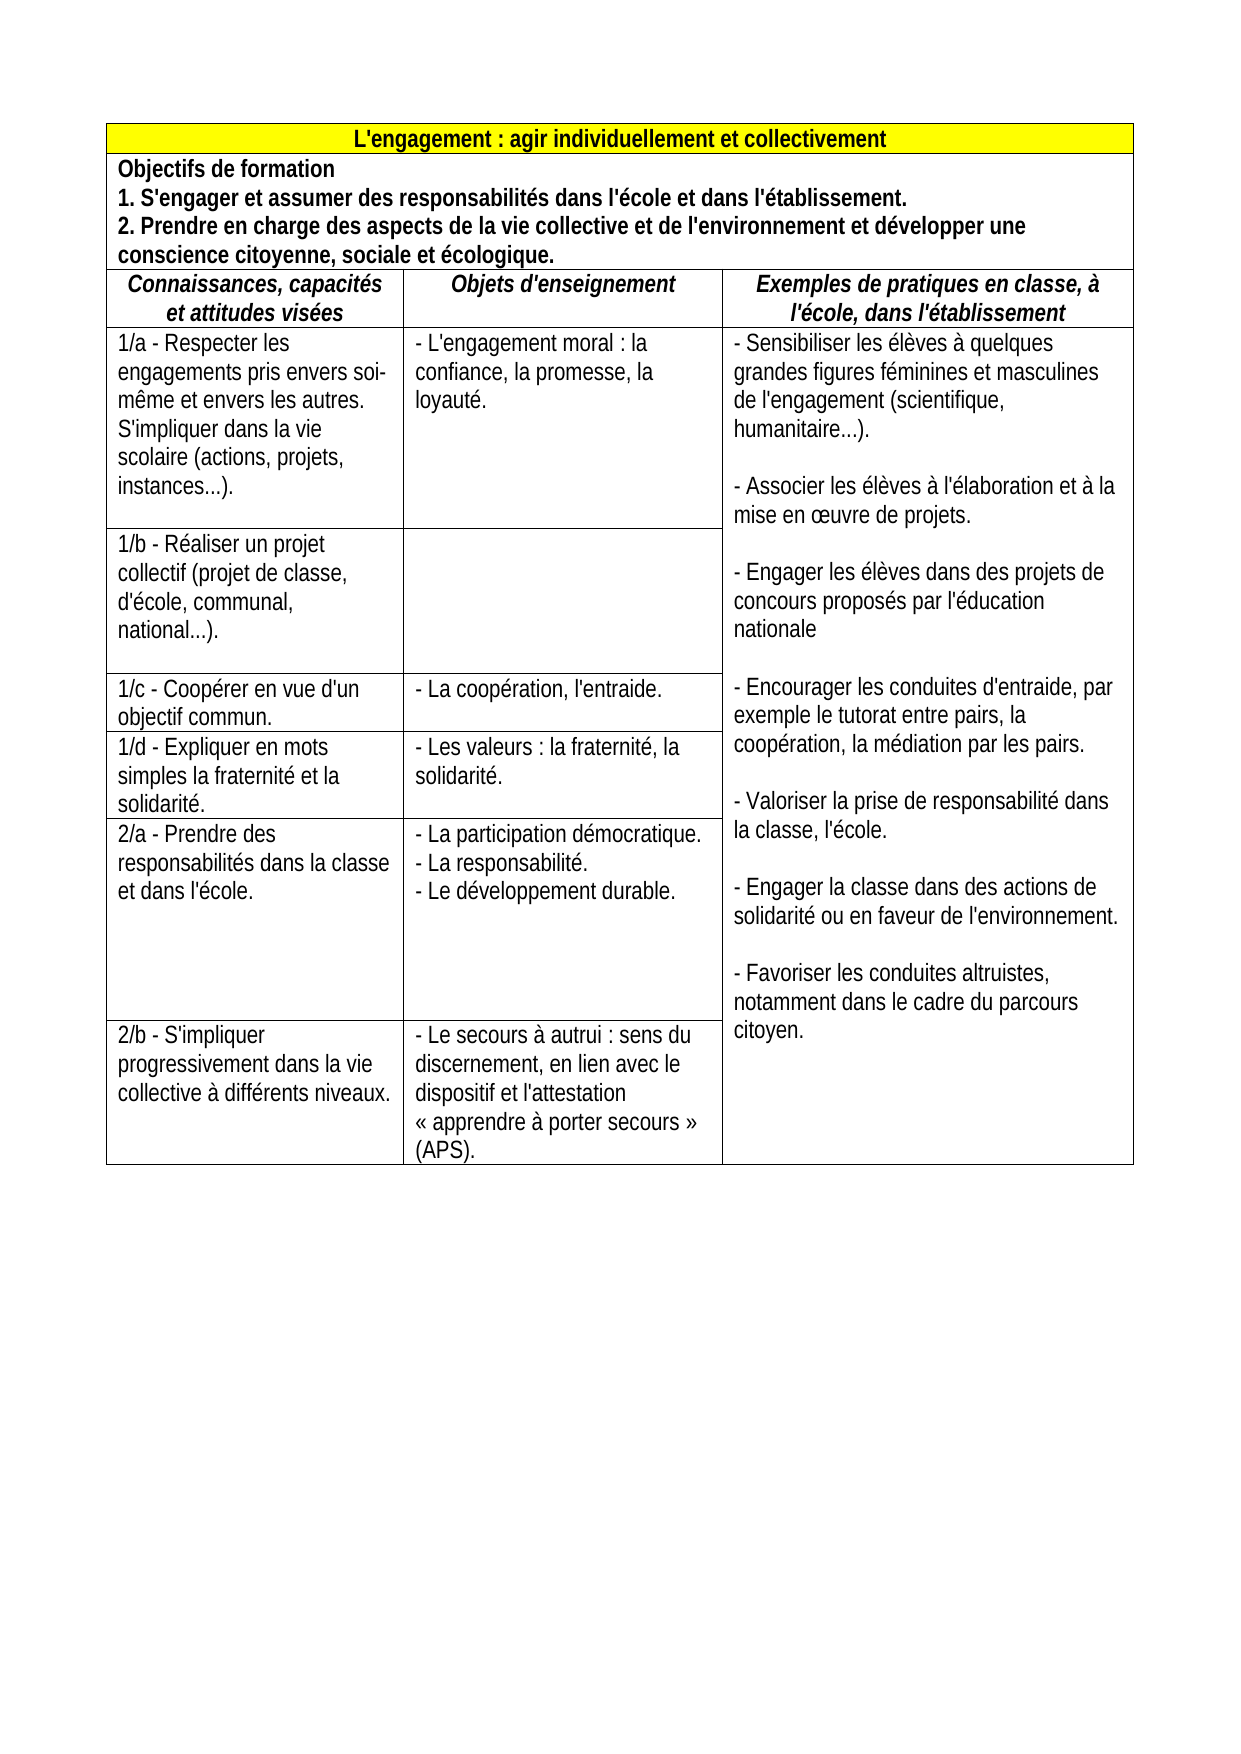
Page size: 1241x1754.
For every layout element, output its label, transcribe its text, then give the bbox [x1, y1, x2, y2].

table_header L'engagement : agir individuellement et collectivement [107, 124, 1133, 153]
table_cell - La participation démocratique. - La responsabilité. - Le développement durable. [404, 819, 722, 1019]
table_cell - L'engagement moral : la confiance, la promesse, la loyauté. [404, 328, 722, 528]
table_cell - Le secours à autrui : sens du discernement, en lien avec le dispositif et l'attestation « apprendre à porter secours » (APS). [404, 1021, 722, 1164]
table_cell 2/a - Prendre des responsabilités dans la classe et dans l'école. [107, 819, 403, 1019]
table_cell 1/b - Réaliser un projet collectif (projet de classe, d'école, communal, national...). [107, 529, 403, 673]
table_cell Objectifs de formation 1. S'engager et assumer des responsabilités dans l'école et dans l'établissement. 2. Prendre en charge des aspects de la vie collective et de l'environnement et développer une conscience citoyenne, sociale et écologique. [107, 154, 1133, 268]
table_cell 1/a - Respecter les engagements pris envers soi-même et envers les autres. S'impliquer dans la vie scolaire (actions, projets, instances...). [107, 328, 403, 528]
table_cell [404, 529, 722, 673]
table_cell 1/d - Expliquer en mots simples la fraternité et la solidarité. [107, 732, 403, 818]
table_cell 2/b - S'impliquer progressivement dans la vie collective à différents niveaux. [107, 1021, 403, 1164]
table_cell Objets d'enseignement [404, 270, 722, 327]
table_cell Connaissances, capacités et attitudes visées [107, 270, 403, 327]
table_cell - Les valeurs : la fraternité, la solidarité. [404, 732, 722, 818]
table_cell - La coopération, l'entraide. [404, 674, 722, 731]
table_cell 1/c - Coopérer en vue d'un objectif commun. [107, 674, 403, 731]
table_cell Exemples de pratiques en classe, à l'école, dans l'établissement [723, 270, 1133, 327]
table_cell - Sensibiliser les élèves à quelques grandes figures féminines et masculines de l'engagement (scientifique, humanitaire...). - Associer les élèves à l'élaboration et à la mise en œuvre de projets. - Engager les élèves dans des projets de concours proposés par l'éducation nationale - Encourager les conduites d'entraide, par exemple le tutorat entre pairs, la coopération, la médiation par les pairs. - Valoriser la prise de responsabilité dans la classe, l'école. - Engager la classe dans des actions de solidarité ou en faveur de l'environnement. - Favoriser les conduites altruistes, notamment dans le cadre du parcours citoyen. [723, 328, 1133, 1164]
